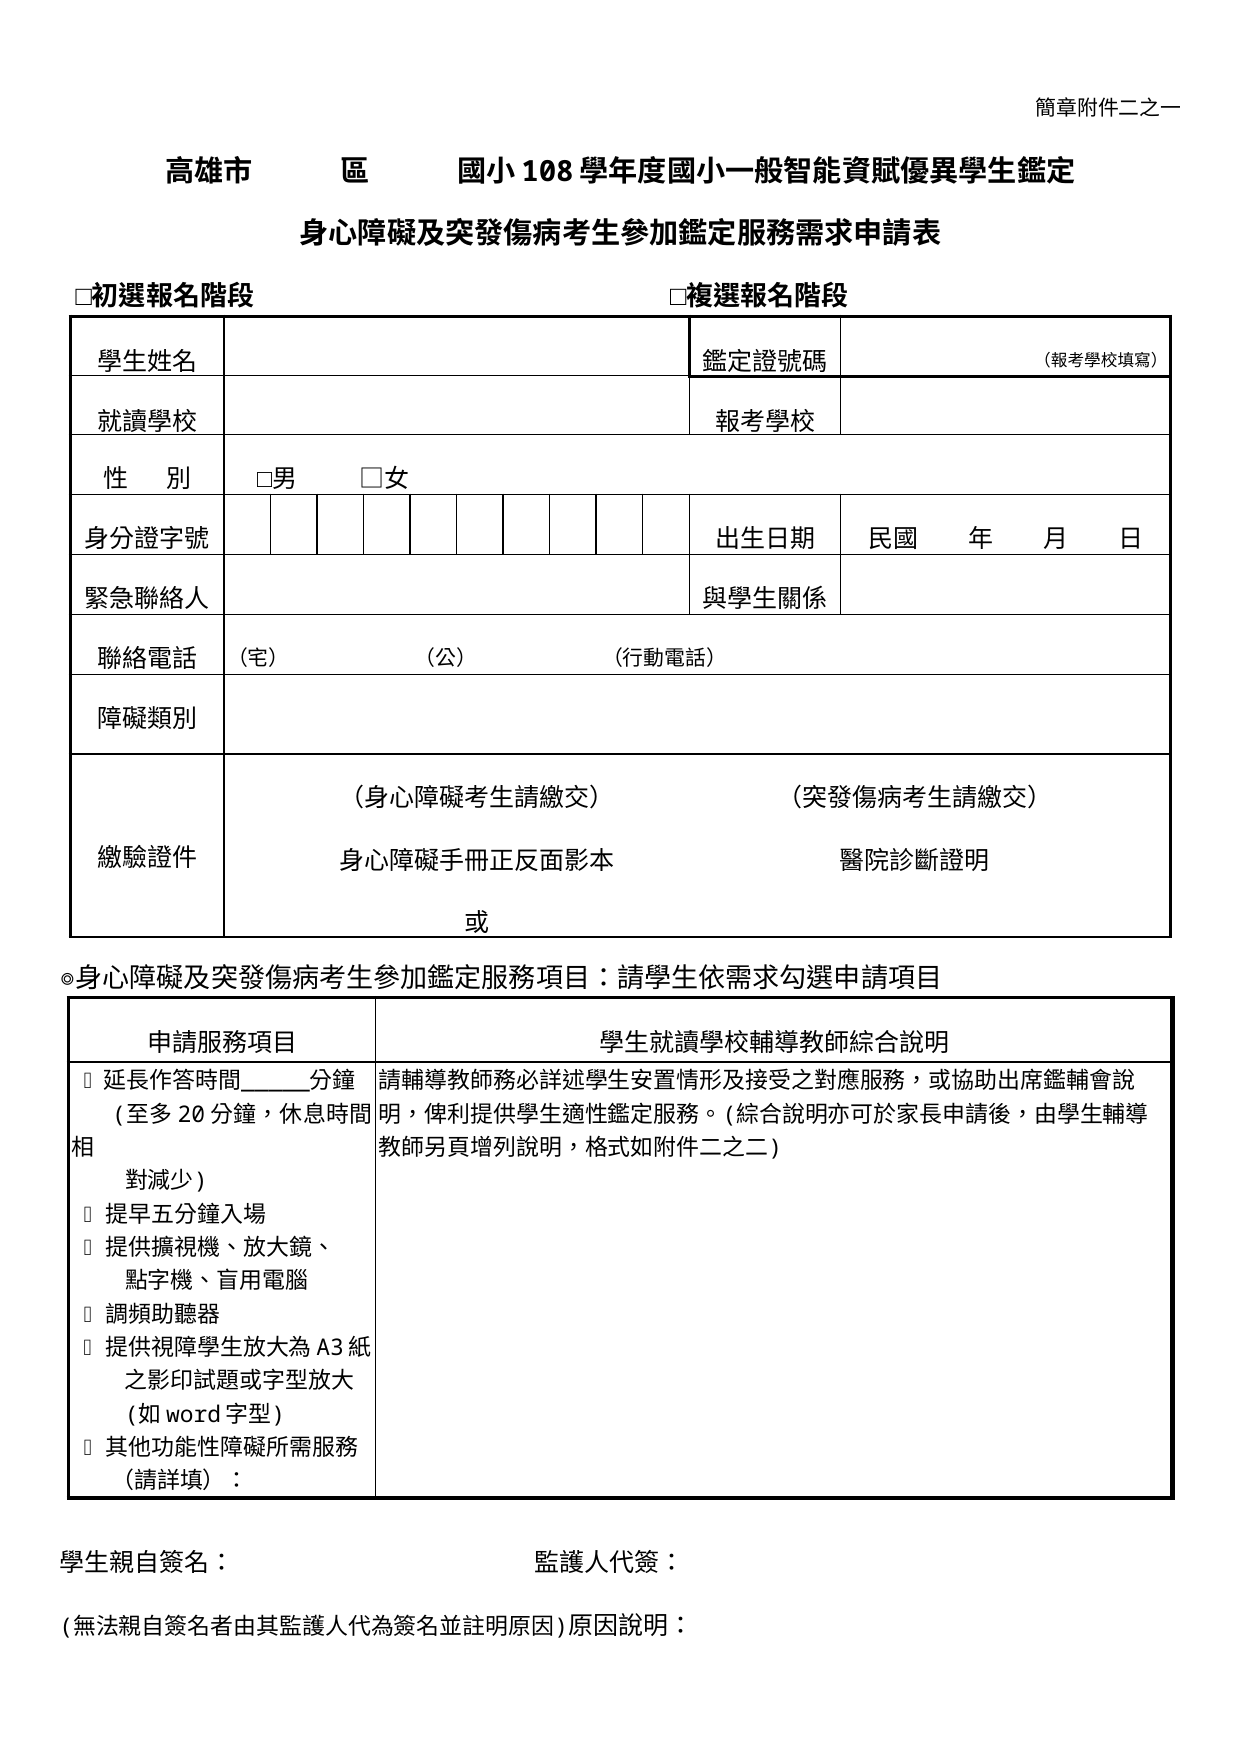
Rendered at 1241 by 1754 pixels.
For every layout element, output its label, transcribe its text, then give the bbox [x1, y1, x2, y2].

table_cell [597, 495, 642, 553]
table_cell □男 □女 [225, 435, 1169, 493]
text 身心障礙及突發傷病考生參加鑑定服務需求申請表 [59, 189, 1181, 252]
table_header （報考學校填寫） [841, 318, 1169, 374]
table_cell [271, 495, 316, 553]
text ◎身心障礙及突發傷病考生參加鑑定服務項目：請學生依需求勾選申請項目 [59, 956, 1181, 996]
table_cell [364, 495, 409, 553]
table_cell 延長作答時間_____分鐘 (至多20分鐘，休息時間相 對減少)  提早五分鐘入場  提供擴視機、放大鏡、 點字機、盲用電腦  調頻助聽器  提供視障學生放大為A3紙 之影印試題或字型放大 (如word字型)  其他功能性障礙所需服務 （請詳填）： [70, 1063, 375, 1496]
table_cell [841, 378, 1169, 433]
table_cell 障礙類別 /病情簡述 [72, 675, 223, 753]
table_cell [643, 495, 689, 553]
text 高雄市 區 國小108學年度國小一般智能資賦優異學生鑑定 [59, 127, 1181, 189]
table_cell [225, 495, 270, 553]
table_header 學生就讀學校輔導教師綜合說明 [376, 999, 1170, 1061]
table_cell [550, 495, 595, 553]
table_cell 繳驗證件 [72, 755, 223, 936]
table_cell [841, 555, 1169, 613]
table_header 鑑定證號碼 [691, 318, 840, 374]
table_cell [225, 376, 689, 433]
table_cell 報考學校 [690, 378, 840, 433]
table_cell （身心障礙考生請繳交） （突發傷病考生請繳交） 身心障礙手冊正反面影本 醫院診斷證明 或 縣市鑑輔會核發之鑑定證明影本 (浮 貼) [225, 755, 1169, 936]
table_cell 出生日期 [690, 495, 840, 553]
table_cell 與學生關係 [690, 555, 840, 613]
table_cell （宅） （公） （行動電話） [225, 615, 1169, 673]
table_cell 請輔導教師務必詳述學生安置情形及接受之對應服務，或協助出席鑑輔會說明，俾利提供學生適性鑑定服務。(綜合說明亦可於家長申請後，由學生輔導教師另頁增列說明，格式如附件二之二) [376, 1063, 1170, 1496]
table_cell [504, 495, 549, 553]
table_cell [225, 555, 689, 613]
text 學生親自簽名： 監護人代簽： (無法親自簽名者由其監護人代為簽名並註明原因)原因說明： [59, 1519, 1181, 1644]
table_header 申請服務項目 [70, 999, 375, 1061]
table_cell 緊急聯絡人 [72, 555, 223, 613]
table_cell [457, 495, 502, 553]
table_cell [225, 675, 1169, 753]
table_cell 就讀學校 [72, 376, 223, 433]
table_header [225, 318, 688, 374]
table_cell 身分證字號 [72, 495, 223, 553]
table_cell 聯絡電話 [72, 615, 223, 673]
table_cell 民國 年 月 日 [841, 495, 1169, 553]
text □初選報名階段 □複選報名階段 [59, 252, 1181, 314]
table_cell [411, 495, 456, 553]
table_cell [318, 495, 363, 553]
table_cell 性 別 [72, 435, 223, 493]
text 簡章附件二之一 [59, 64, 1181, 127]
table_header 學生姓名 [72, 318, 223, 374]
